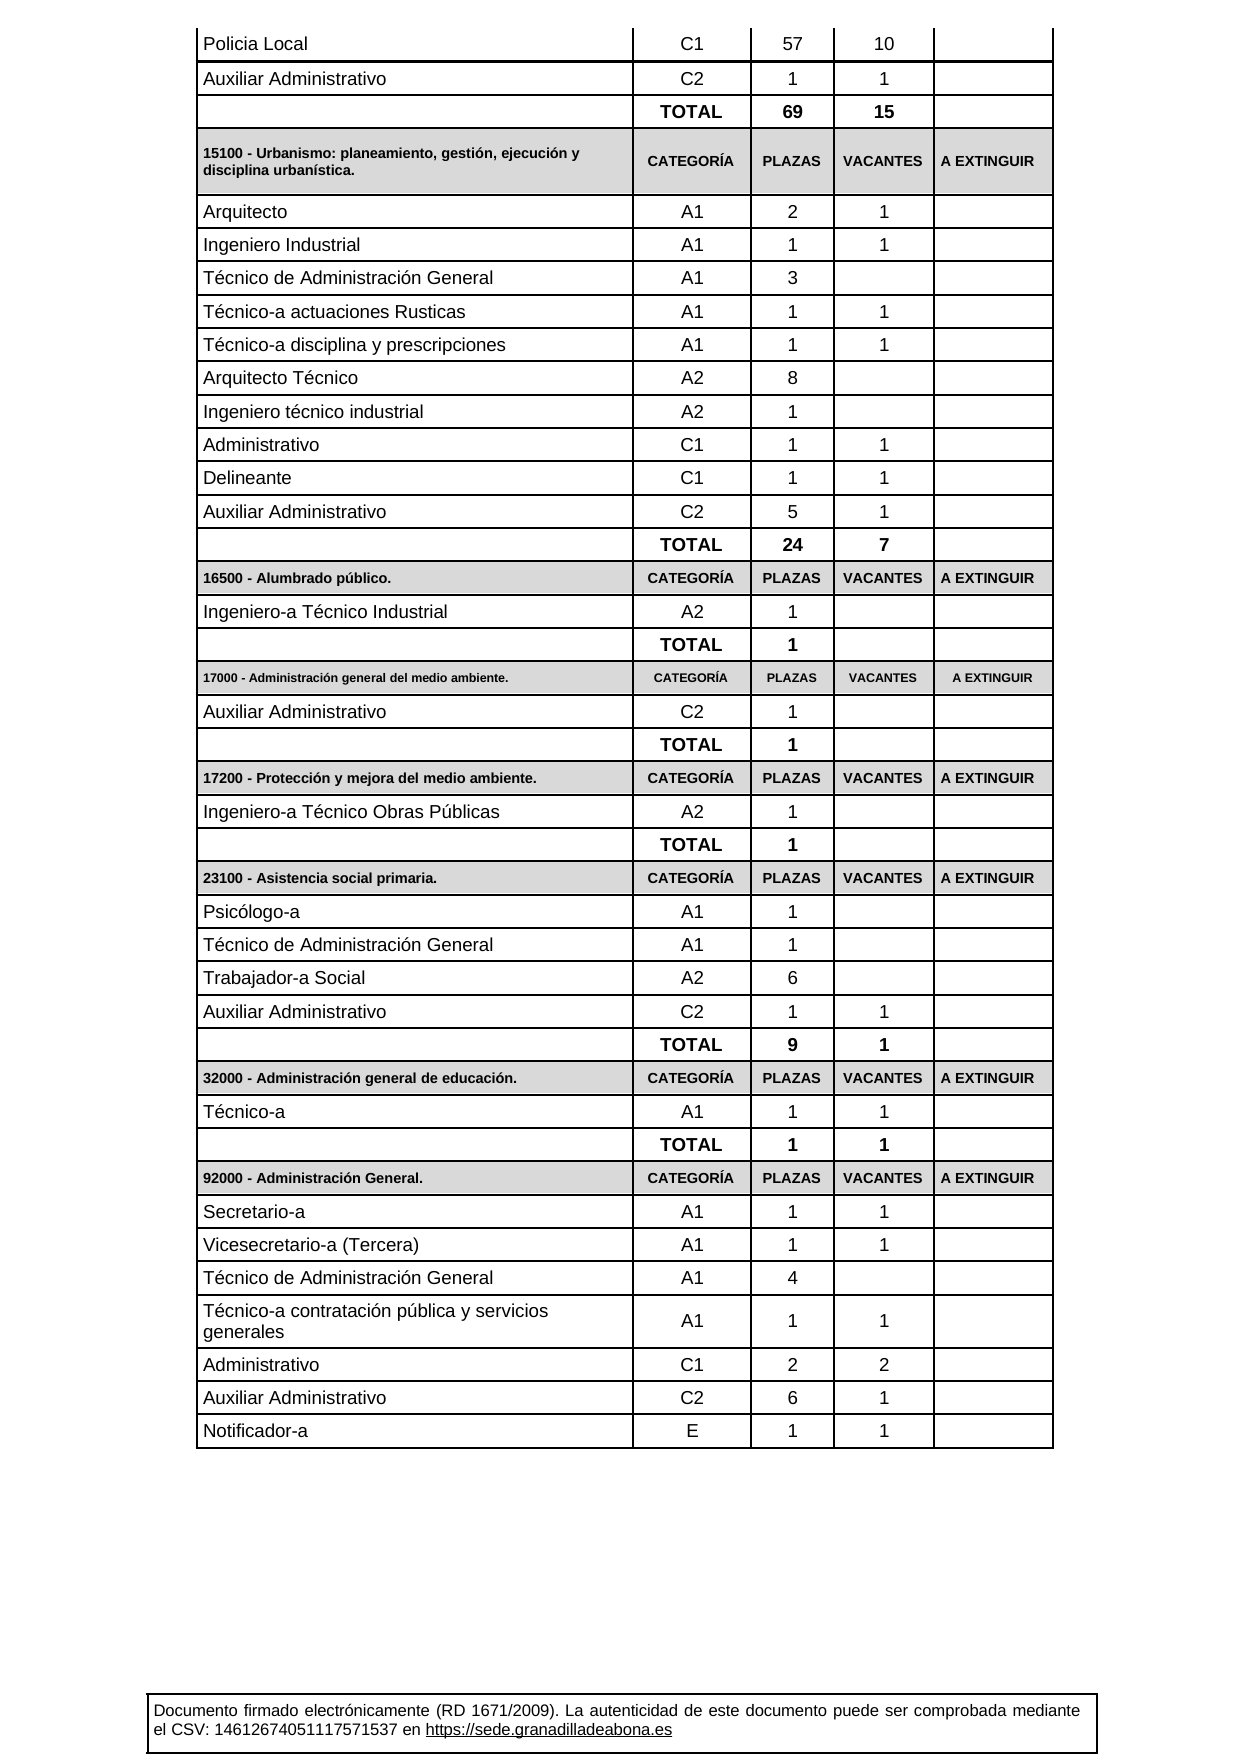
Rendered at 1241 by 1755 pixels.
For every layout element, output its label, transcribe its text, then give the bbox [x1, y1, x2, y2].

table_cell 23100 - Asistencia social primaria. [198, 862, 632, 893]
table_cell TOTAL [634, 1029, 750, 1060]
table_cell [935, 396, 1052, 427]
table_cell 16500 - Alumbrado público. [198, 562, 632, 593]
table_cell A2 [634, 396, 750, 427]
table_cell 2 [835, 1349, 933, 1380]
table_cell A1 [634, 1296, 750, 1347]
table_cell [935, 529, 1052, 560]
table_cell [935, 1349, 1052, 1380]
table_cell Técnico-a contratación pública y servicios generales [198, 1296, 632, 1347]
table_cell E [634, 1415, 750, 1447]
table_cell 1 [835, 1029, 933, 1060]
table_cell 1 [835, 1382, 933, 1413]
table_cell Ingeniero-a Técnico Industrial [198, 596, 632, 627]
table_cell [198, 729, 632, 760]
table_cell TOTAL [634, 729, 750, 760]
table_cell [835, 896, 933, 927]
table_cell 1 [835, 296, 933, 327]
table_header [935, 28, 1052, 60]
table_cell Técnico de Administración General [198, 262, 632, 293]
table_cell 1 [835, 1296, 933, 1347]
table_cell 1 [835, 1229, 933, 1260]
table_cell CATEGORÍA [634, 862, 750, 893]
table_cell VACANTES [835, 1062, 933, 1093]
table_cell [935, 629, 1052, 660]
table_header 10 [835, 28, 933, 60]
table_cell Técnico-a actuaciones Rusticas [198, 296, 632, 327]
table_cell 92000 - Administración General. [198, 1162, 632, 1193]
table_cell [935, 996, 1052, 1027]
table_cell 1 [752, 462, 833, 493]
table_cell 32000 - Administración general de educación. [198, 1062, 632, 1093]
table_cell [835, 362, 933, 393]
table_cell [935, 362, 1052, 393]
table_cell A1 [634, 1096, 750, 1127]
table_cell VACANTES [835, 1162, 933, 1193]
table_cell A EXTINGUIR [935, 562, 1052, 593]
table_cell CATEGORÍA [634, 662, 750, 693]
table_cell Notificador-a [198, 1415, 632, 1447]
table_cell Arquitecto [198, 196, 632, 227]
table_cell 1 [752, 696, 833, 727]
table_cell [198, 1029, 632, 1060]
table_cell TOTAL [634, 1129, 750, 1160]
table_cell 1 [835, 462, 933, 493]
table_cell TOTAL [634, 629, 750, 660]
table_cell [835, 629, 933, 660]
table_cell 1 [752, 329, 833, 360]
table_cell Técnico de Administración General [198, 1262, 632, 1293]
table_cell TOTAL [634, 96, 750, 127]
table_cell Arquitecto Técnico [198, 362, 632, 393]
table_cell 1 [752, 296, 833, 327]
table_cell CATEGORÍA [634, 762, 750, 793]
table_cell Auxiliar Administrativo [198, 1382, 632, 1413]
table_cell Auxiliar Administrativo [198, 63, 632, 94]
table_cell Ingeniero Industrial [198, 229, 632, 260]
table_cell 4 [752, 1262, 833, 1293]
table_cell 1 [752, 929, 833, 960]
table_cell 1 [835, 329, 933, 360]
table_cell 1 [835, 63, 933, 94]
table_cell 1 [752, 63, 833, 94]
table_cell 24 [752, 529, 833, 560]
table_cell A1 [634, 896, 750, 927]
table_cell 1 [835, 1415, 933, 1447]
table_cell Psicólogo-a [198, 896, 632, 927]
table_cell VACANTES [835, 862, 933, 893]
table_cell A1 [634, 229, 750, 260]
table_cell A2 [634, 596, 750, 627]
table_cell Técnico-a disciplina y prescripciones [198, 329, 632, 360]
table_cell Auxiliar Administrativo [198, 496, 632, 527]
table_cell A1 [634, 929, 750, 960]
table_cell [935, 496, 1052, 527]
table_cell A EXTINGUIR [935, 1162, 1052, 1193]
table_cell 2 [752, 1349, 833, 1380]
table_cell 1 [752, 1196, 833, 1227]
table_cell 17200 - Protección y mejora del medio ambiente. [198, 762, 632, 793]
table_cell [935, 196, 1052, 227]
table_cell 1 [752, 729, 833, 760]
table_cell 69 [752, 96, 833, 127]
table_cell A EXTINGUIR [935, 762, 1052, 793]
table_cell A1 [634, 196, 750, 227]
table_cell VACANTES [835, 562, 933, 593]
table_cell PLAZAS [752, 129, 833, 193]
table_cell [935, 96, 1052, 127]
table_cell [935, 896, 1052, 927]
table_cell Ingeniero-a Técnico Obras Públicas [198, 796, 632, 827]
table_cell 1 [752, 229, 833, 260]
table_cell [935, 63, 1052, 94]
table_cell Auxiliar Administrativo [198, 696, 632, 727]
table_cell VACANTES [835, 662, 933, 693]
table_cell 1 [752, 596, 833, 627]
table_cell C2 [634, 496, 750, 527]
table_cell [935, 596, 1052, 627]
table_cell [935, 1229, 1052, 1260]
table_cell C2 [634, 696, 750, 727]
table_cell 6 [752, 1382, 833, 1413]
table_cell [835, 1262, 933, 1293]
table_cell Técnico-a [198, 1096, 632, 1127]
table_cell [935, 462, 1052, 493]
table_cell Técnico de Administración General [198, 929, 632, 960]
table_header Policia Local [198, 28, 632, 60]
table_cell [198, 1129, 632, 1160]
table_cell [935, 1196, 1052, 1227]
table_cell A2 [634, 962, 750, 993]
table_cell 2 [752, 196, 833, 227]
table_cell 9 [752, 1029, 833, 1060]
table_cell [835, 596, 933, 627]
table_cell 1 [835, 229, 933, 260]
table_cell TOTAL [634, 529, 750, 560]
table_cell 6 [752, 962, 833, 993]
table_cell 8 [752, 362, 833, 393]
table_cell 1 [752, 1129, 833, 1160]
table_cell [835, 929, 933, 960]
table_cell Auxiliar Administrativo [198, 996, 632, 1027]
table_cell 1 [835, 429, 933, 460]
table_cell C2 [634, 996, 750, 1027]
table_cell [198, 529, 632, 560]
table_cell Trabajador-a Social [198, 962, 632, 993]
table_cell PLAZAS [752, 562, 833, 593]
table_cell A2 [634, 796, 750, 827]
table_cell [935, 796, 1052, 827]
table_cell A1 [634, 1229, 750, 1260]
table_cell Delineante [198, 462, 632, 493]
table_cell A EXTINGUIR [935, 1062, 1052, 1093]
table_cell Ingeniero técnico industrial [198, 396, 632, 427]
table_cell 15 [835, 96, 933, 127]
table_cell [935, 229, 1052, 260]
table_cell 1 [752, 796, 833, 827]
table_cell 1 [752, 896, 833, 927]
table_header 57 [752, 28, 833, 60]
table_cell 1 [752, 429, 833, 460]
table_cell [935, 1129, 1052, 1160]
table_cell [835, 696, 933, 727]
table_cell 15100 - Urbanismo: planeamiento, gestión, ejecución y disciplina urbanística. [198, 129, 632, 193]
table_cell PLAZAS [752, 762, 833, 793]
table_cell [835, 962, 933, 993]
table_cell [935, 262, 1052, 293]
table_cell [935, 929, 1052, 960]
table_cell C2 [634, 1382, 750, 1413]
table_cell 1 [835, 1196, 933, 1227]
table_cell A1 [634, 262, 750, 293]
table_cell 1 [752, 1296, 833, 1347]
table_cell [935, 329, 1052, 360]
table_cell [935, 729, 1052, 760]
table_cell PLAZAS [752, 662, 833, 693]
table_cell [198, 629, 632, 660]
table_cell [198, 829, 632, 860]
table_cell 1 [752, 396, 833, 427]
table_cell 1 [835, 1129, 933, 1160]
table_cell [935, 696, 1052, 727]
table_cell CATEGORÍA [634, 1162, 750, 1193]
table_cell [935, 1096, 1052, 1127]
table_cell TOTAL [634, 829, 750, 860]
table_cell 17000 - Administración general del medio ambiente. [198, 662, 632, 693]
table_cell [935, 1415, 1052, 1447]
table_cell Administrativo [198, 429, 632, 460]
table_cell [935, 1382, 1052, 1413]
table_cell [935, 1029, 1052, 1060]
table_cell 1 [752, 829, 833, 860]
table_cell C1 [634, 462, 750, 493]
table_cell 1 [835, 496, 933, 527]
table_cell [835, 396, 933, 427]
table_cell 7 [835, 529, 933, 560]
table_cell 1 [835, 1096, 933, 1127]
table_cell C1 [634, 429, 750, 460]
table_cell [835, 829, 933, 860]
table_header C1 [634, 28, 750, 60]
table_cell A1 [634, 329, 750, 360]
table_cell 1 [752, 629, 833, 660]
table_cell [935, 429, 1052, 460]
table_cell PLAZAS [752, 1162, 833, 1193]
table_cell A2 [634, 362, 750, 393]
table_cell [935, 1296, 1052, 1347]
table_cell CATEGORÍA [634, 562, 750, 593]
table_cell CATEGORÍA [634, 1062, 750, 1093]
table_cell A1 [634, 1262, 750, 1293]
table_cell PLAZAS [752, 1062, 833, 1093]
table_cell 1 [835, 196, 933, 227]
table_cell 1 [752, 1415, 833, 1447]
table_cell A EXTINGUIR [935, 862, 1052, 893]
table_cell CATEGORÍA [634, 129, 750, 193]
table_cell 1 [835, 996, 933, 1027]
table_cell 5 [752, 496, 833, 527]
table_cell [935, 829, 1052, 860]
table_cell C2 [634, 63, 750, 94]
table_cell [935, 962, 1052, 993]
table_cell Secretario-a [198, 1196, 632, 1227]
table_cell A1 [634, 1196, 750, 1227]
table_cell PLAZAS [752, 862, 833, 893]
table_cell [835, 729, 933, 760]
table_cell [198, 96, 632, 127]
table_cell A1 [634, 296, 750, 327]
table_cell [935, 1262, 1052, 1293]
table_cell 1 [752, 1229, 833, 1260]
table_cell C1 [634, 1349, 750, 1380]
table_cell Administrativo [198, 1349, 632, 1380]
table_cell [835, 796, 933, 827]
table_cell 3 [752, 262, 833, 293]
table_cell [835, 262, 933, 293]
table_cell 1 [752, 996, 833, 1027]
table_cell VACANTES [835, 129, 933, 193]
table_cell VACANTES [835, 762, 933, 793]
table_cell A EXTINGUIR [935, 662, 1052, 693]
table_cell 1 [752, 1096, 833, 1127]
table_cell [935, 296, 1052, 327]
table_cell Vicesecretario-a (Tercera) [198, 1229, 632, 1260]
table_cell A EXTINGUIR [935, 129, 1052, 193]
